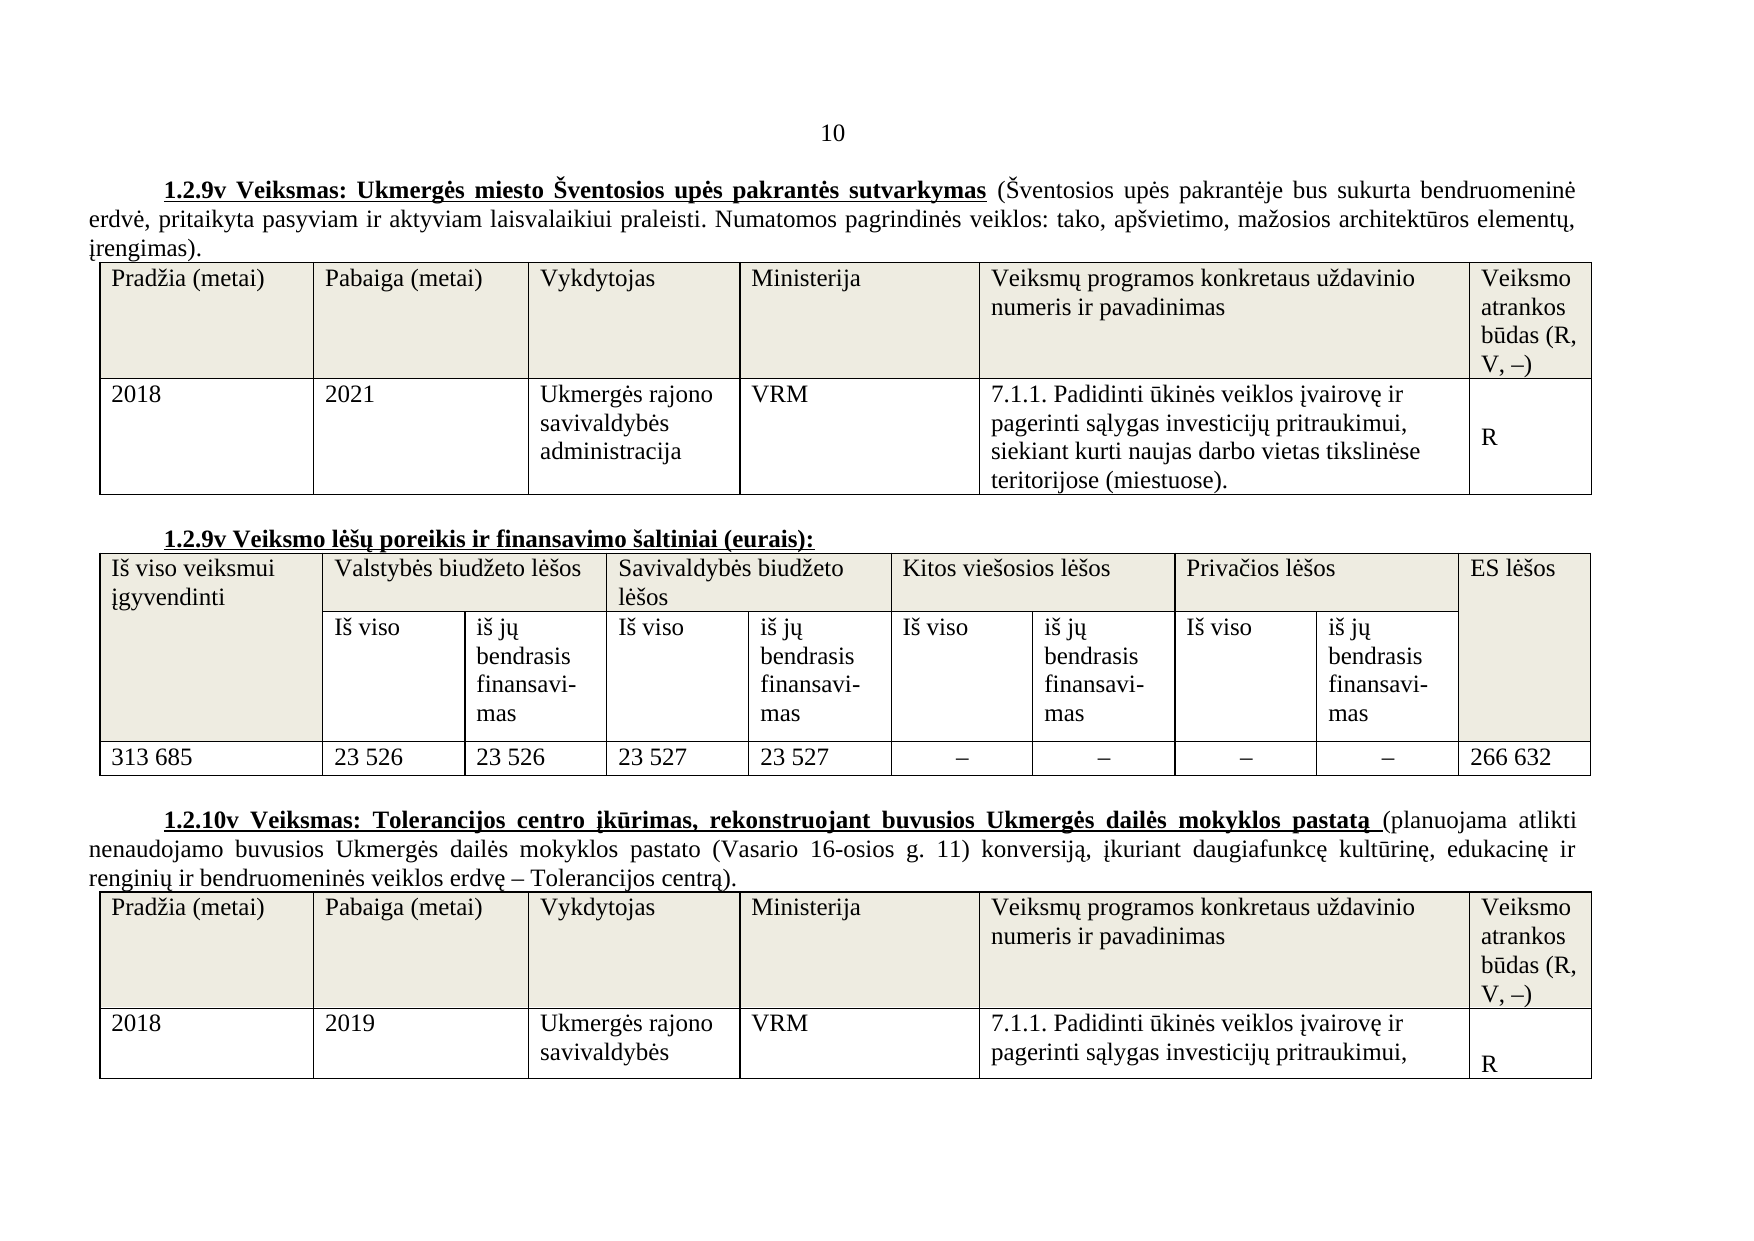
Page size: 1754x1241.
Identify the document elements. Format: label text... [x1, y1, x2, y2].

table_header Kitos viešosios lėšos [892, 554, 1174, 611]
table_cell VRM [741, 1009, 979, 1078]
table_cell Ukmergės rajono savivaldybės [529, 1009, 739, 1078]
table_cell 7.1.1. Padidinti ūkinės veiklos įvairovę ir pagerinti sąlygas investicijų pritraukimui, siekiant kurti naujas darbo vietas tikslinėse teritorijose (miestuose). [980, 379, 1469, 494]
table_cell Iš viso [323, 612, 464, 741]
table_header Pabaiga (metai) [314, 893, 528, 1007]
table_cell 266 632 [1459, 742, 1590, 775]
table_cell 2018 [101, 379, 313, 494]
table_cell Iš viso [892, 612, 1032, 741]
table_cell 23 527 [607, 742, 748, 775]
table_header Ministerija [741, 893, 979, 1007]
text 1.2.9v Veiksmas: Ukmergės miesto Šventosios upės pakrantės sutvarkymas (Šventosios upės pakrantėje bus sukurta bendruomeninė erdvė, pritaikyta pasyviam ir aktyviam laisvalaikiui praleisti. Numatomos pagrindinės veiklos: tako, apšvietimo, mažosios architektūros elementų, įrengimas). [89, 176, 1577, 262]
table_cell 23 527 [749, 742, 891, 775]
table_header Veiksmo atrankos būdas (R, V, –) [1470, 893, 1591, 1007]
table_cell iš jų bendrasis finansavi- mas [749, 612, 891, 741]
table_header ES lėšos [1459, 554, 1590, 741]
table_cell 2019 [314, 1009, 528, 1078]
table_header Ministerija [741, 263, 979, 378]
table_cell 23 526 [323, 742, 464, 775]
table_header Privačios lėšos [1176, 554, 1458, 611]
table_header Savivaldybės biudžeto lėšos [607, 554, 891, 611]
table_cell Iš viso [607, 612, 748, 741]
table_cell R [1470, 379, 1591, 494]
table_cell Ukmergės rajono savivaldybės administracija [529, 379, 739, 494]
table_cell – [1317, 742, 1458, 775]
table_cell iš jų bendrasis finansavi- mas [1033, 612, 1174, 741]
table_header Vykdytojas [529, 893, 739, 1007]
table_header Pabaiga (metai) [314, 263, 528, 378]
table_cell 2021 [314, 379, 528, 494]
table_cell Iš viso [1176, 612, 1316, 741]
table_cell iš jų bendrasis finansavi- mas [466, 612, 606, 741]
table_cell – [1033, 742, 1174, 775]
table_header Pradžia (metai) [101, 893, 313, 1007]
table_cell – [892, 742, 1032, 775]
table_header Iš viso veiksmui įgyvendinti [101, 554, 322, 741]
table_header Pradžia (metai) [101, 263, 313, 378]
table_cell VRM [741, 379, 979, 494]
table_cell 313 685 [101, 742, 322, 775]
table_cell 2018 [101, 1009, 313, 1078]
table_header Valstybės biudžeto lėšos [323, 554, 606, 611]
table_cell R [1470, 1009, 1591, 1078]
table_cell iš jų bendrasis finansavi- mas [1317, 612, 1458, 741]
text 1.2.10v Veiksmas: Tolerancijos centro įkūrimas, rekonstruojant buvusios Ukmergės dailės mokyklos pastatą (planuojama atlikti nenaudojamo buvusios Ukmergės dailės mokyklos pastato (Vasario 16-osios g. 11) konversiją, įkuriant daugiafunkcę kultūrinę, edukacinę ir renginių ir bendruomeninės veiklos erdvę – Tolerancijos centrą). [89, 805, 1577, 891]
table_cell – [1176, 742, 1316, 775]
table_header Veiksmo atrankos būdas (R, V, –) [1470, 263, 1591, 378]
table_header Vykdytojas [529, 263, 739, 378]
table_cell 23 526 [466, 742, 606, 775]
table_header Veiksmų programos konkretaus uždavinio numeris ir pavadinimas [980, 893, 1469, 1007]
table_cell 7.1.1. Padidinti ūkinės veiklos įvairovę ir pagerinti sąlygas investicijų pritraukimui, [980, 1009, 1469, 1078]
text 1.2.9v Veiksmo lėšų poreikis ir finansavimo šaltiniai (eurais): [89, 524, 1577, 552]
table_header Veiksmų programos konkretaus uždavinio numeris ir pavadinimas [980, 263, 1469, 378]
